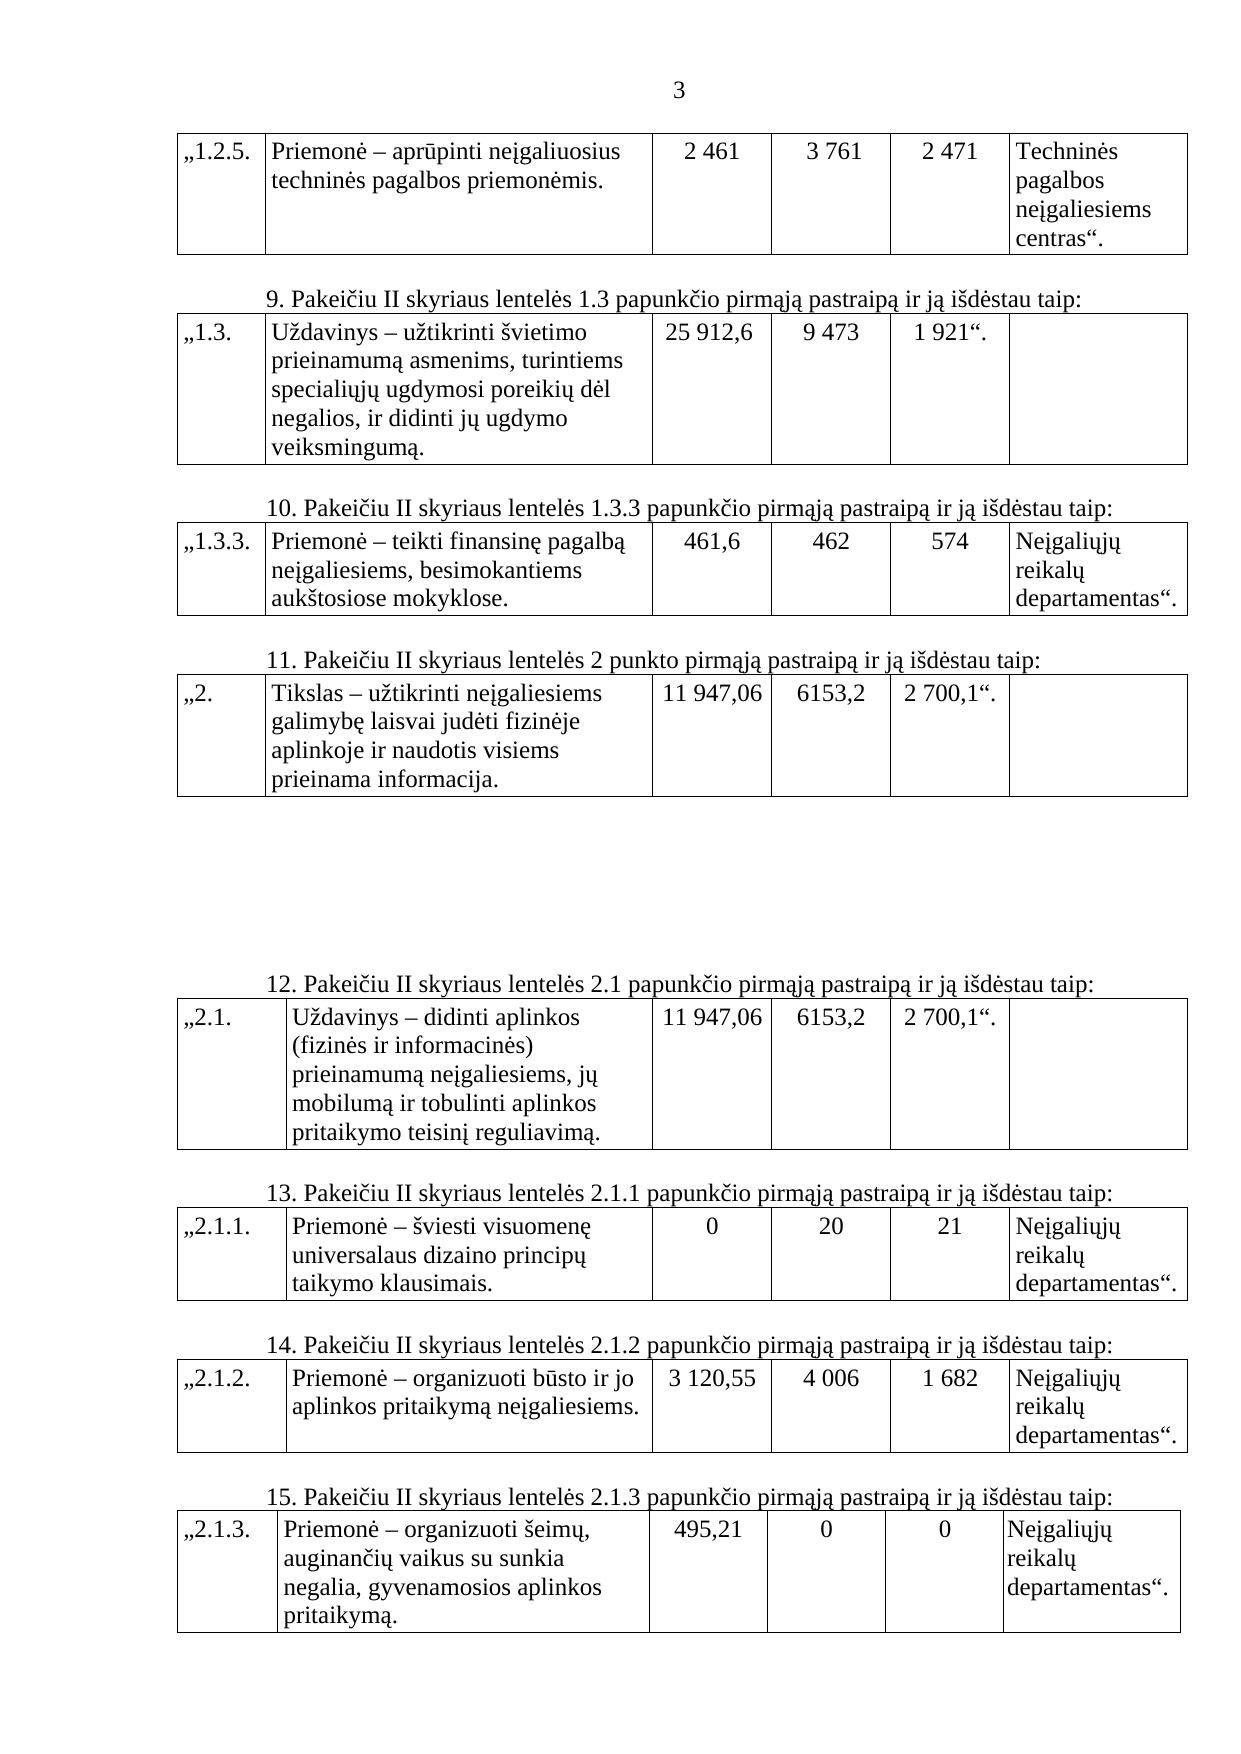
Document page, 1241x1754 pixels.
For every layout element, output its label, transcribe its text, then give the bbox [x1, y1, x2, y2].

table_header 0 [886, 1511, 1003, 1632]
table_header 3 761 [772, 134, 890, 254]
table_header 21 [891, 1208, 1009, 1300]
table_header Neįgaliųjų reikalų departamentas“. [1004, 1511, 1180, 1632]
table_header 0 [653, 1208, 771, 1300]
table_header [1010, 314, 1187, 463]
table_header 0 [768, 1511, 885, 1632]
table_header 25 912,6 [653, 314, 771, 463]
text 9. Pakeičiu II skyriaus lentelės 1.3 papunkčio pirmąją pastraipą ir ją išdėstau taip: [177, 284, 1192, 313]
table_header [1010, 675, 1187, 796]
table_header Neįgaliųjų reikalų departamentas“. [1010, 1360, 1187, 1452]
table_header 495,21 [650, 1511, 767, 1632]
table_header „2.1.1. [178, 1208, 286, 1300]
table_header 9 473 [772, 314, 890, 463]
text 12. Pakeičiu II skyriaus lentelės 2.1 papunkčio pirmąją pastraipą ir ją išdėstau taip: [177, 969, 1192, 998]
table_header 1 921“. [891, 314, 1009, 463]
table_header 6153,2 [772, 999, 890, 1148]
table_header 462 [772, 523, 890, 615]
table_header „2.1.2. [178, 1360, 286, 1452]
table_header Techninės pagalbos neįgaliesiems centras“. [1010, 134, 1187, 254]
table_header Priemonė – organizuoti šeimų, auginančių vaikus su sunkia negalia, gyvenamosios aplinkos pritaikymą. [278, 1511, 649, 1632]
table_header 6153,2 [772, 675, 890, 796]
text 14. Pakeičiu II skyriaus lentelės 2.1.2 papunkčio pirmąją pastraipą ir ją išdėstau taip: [177, 1330, 1192, 1359]
table_header Neįgaliųjų reikalų departamentas“. [1010, 523, 1187, 615]
text 11. Pakeičiu II skyriaus lentelės 2 punkto pirmąją pastraipą ir ją išdėstau taip: [177, 645, 1192, 674]
table_header „2. [178, 675, 265, 796]
table_header 2 700,1“. [891, 675, 1009, 796]
table_header Priemonė – aprūpinti neįgaliuosius techninės pagalbos priemonėmis. [266, 134, 652, 254]
table_header 461,6 [653, 523, 771, 615]
text 13. Pakeičiu II skyriaus lentelės 2.1.1 papunkčio pirmąją pastraipą ir ją išdėstau taip: [177, 1178, 1192, 1207]
table_header Priemonė – šviesti visuomenę universalaus dizaino principų taikymo klausimais. [287, 1208, 652, 1300]
table_header „2.1. [178, 999, 286, 1148]
text 10. Pakeičiu II skyriaus lentelės 1.3.3 papunkčio pirmąją pastraipą ir ją išdėstau taip: [177, 493, 1192, 522]
table_header 2 461 [653, 134, 771, 254]
table_header 4 006 [772, 1360, 890, 1452]
table_header 1 682 [891, 1360, 1009, 1452]
text 15. Pakeičiu II skyriaus lentelės 2.1.3 papunkčio pirmąją pastraipą ir ją išdėstau taip: [177, 1482, 1192, 1510]
table_header „2.1.3. [178, 1511, 277, 1632]
table_header Uždavinys – didinti aplinkos (fizinės ir informacinės) prieinamumą neįgaliesiems, jų mobilumą ir tobulinti aplinkos pritaikymo teisinį reguliavimą. [287, 999, 652, 1148]
table_header [1010, 999, 1187, 1148]
table_header 3 120,55 [653, 1360, 771, 1452]
table_header 574 [891, 523, 1009, 615]
table_header Uždavinys – užtikrinti švietimo prieinamumą asmenims, turintiems specialiųjų ugdymosi poreikių dėl negalios, ir didinti jų ugdymo veiksmingumą. [266, 314, 652, 463]
table_header 2 700,1“. [891, 999, 1009, 1148]
table_header Priemonė – organizuoti būsto ir jo aplinkos pritaikymą neįgaliesiems. [287, 1360, 652, 1452]
table_header „1.3. [178, 314, 265, 463]
table_header 11 947,06 [653, 675, 771, 796]
table_header „1.3.3. [178, 523, 265, 615]
table_header 2 471 [891, 134, 1009, 254]
table_header Priemonė – teikti finansinę pagalbą neįgaliesiems, besimokantiems aukštosiose mokyklose. [266, 523, 652, 615]
table_header 11 947,06 [653, 999, 771, 1148]
table_header 20 [772, 1208, 890, 1300]
table_header „1.2.5. [178, 134, 265, 254]
table_header Tikslas – užtikrinti neįgaliesiems galimybę laisvai judėti fizinėje aplinkoje ir naudotis visiems prieinama informacija. [266, 675, 652, 796]
table_header Neįgaliųjų reikalų departamentas“. [1010, 1208, 1187, 1300]
